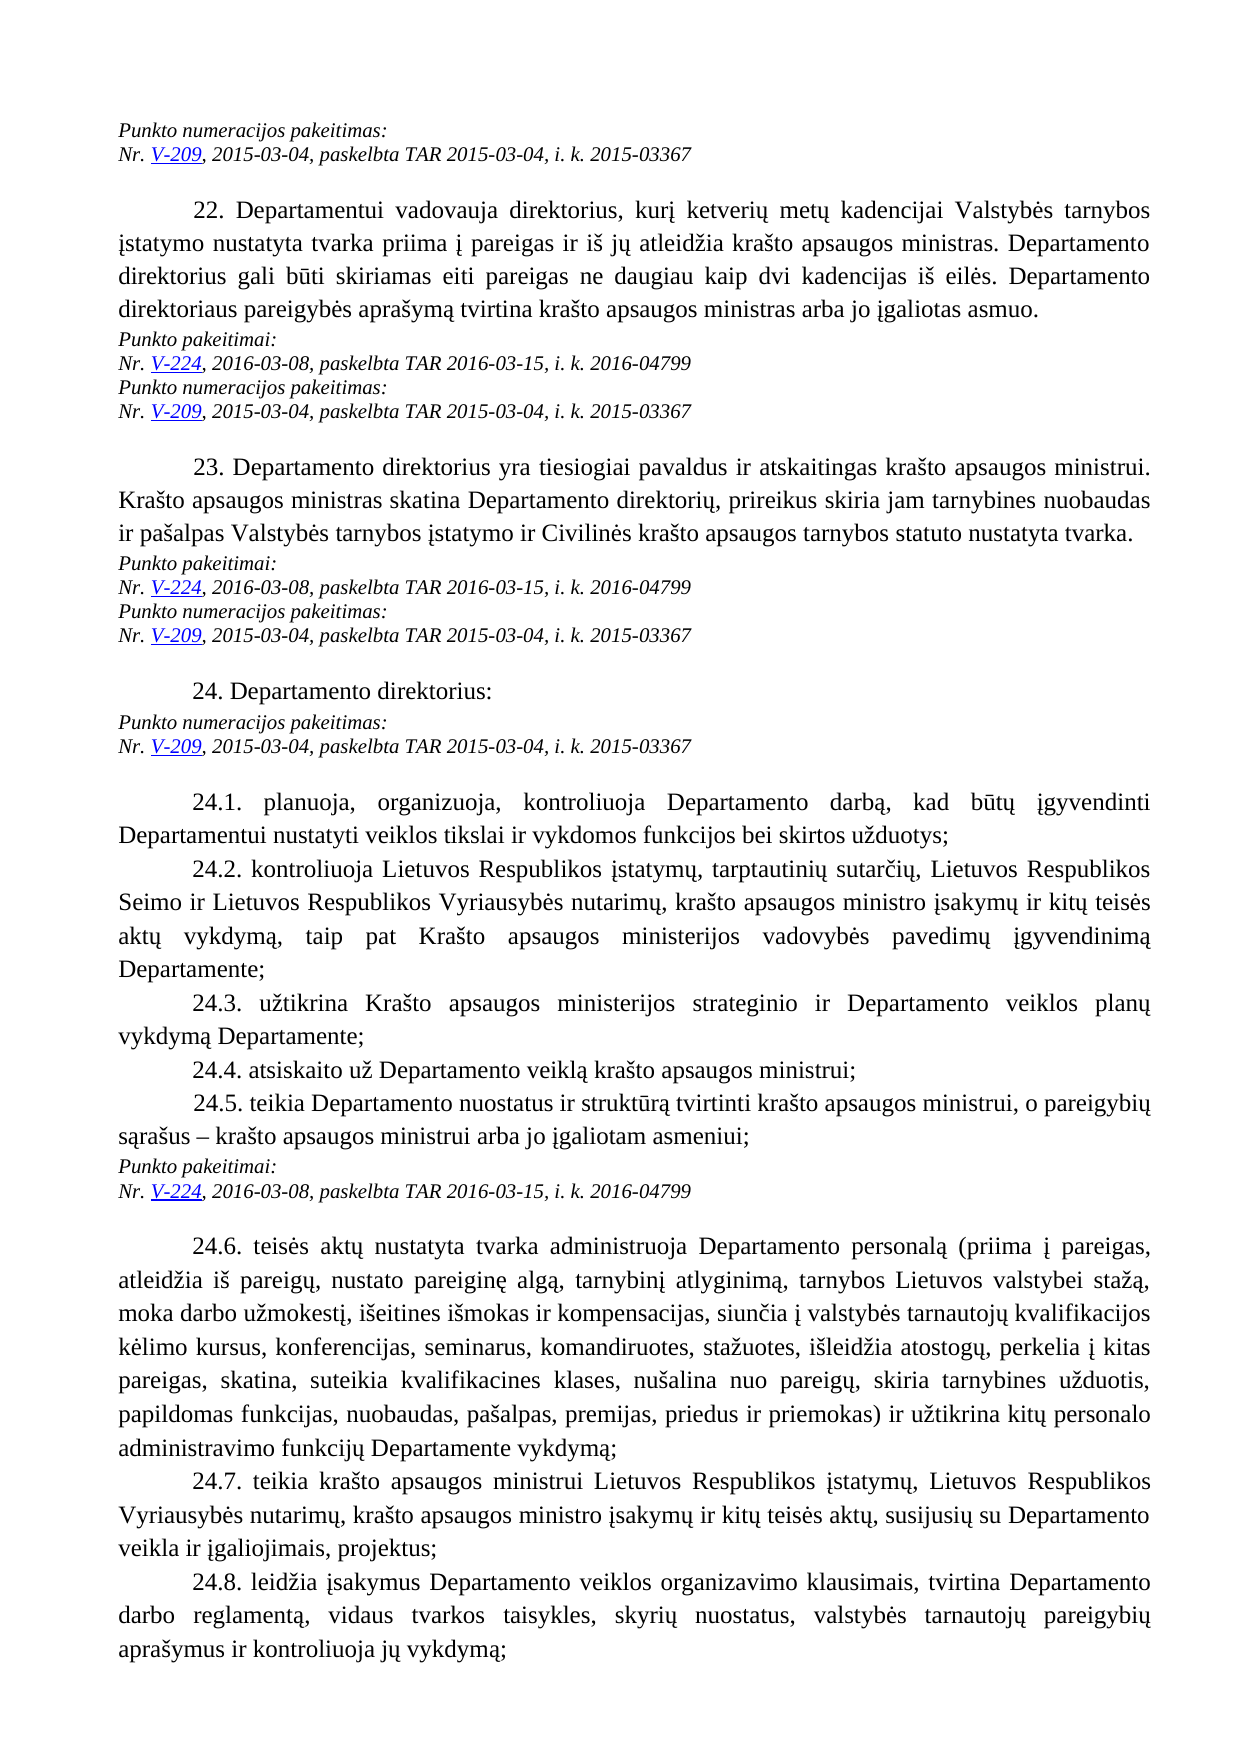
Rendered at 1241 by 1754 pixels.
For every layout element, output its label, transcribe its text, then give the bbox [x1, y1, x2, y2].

text Nr. V-209, 2015-03-04, paskelbta TAR 2015-03-04, i. k. 2015-03367 [118, 734, 1152, 758]
text Nr. V-224, 2016-03-08, paskelbta TAR 2016-03-15, i. k. 2016-04799 [118, 351, 1152, 375]
text 24.4. atsiskaito už Departamento veiklą krašto apsaugos ministrui; [118, 1055, 1152, 1084]
text 24.1. planuoja, organizuoja, kontroliuoja Departamento darbą, kad būtų įgyvendinti Departamentui nustatyti veiklos tikslai ir vykdomos funkcijos bei skirtos užduotys; [118, 787, 1152, 849]
text 24.3. užtikrina Krašto apsaugos ministerijos strateginio ir Departamento veiklos planų vykdymą Departamente; [118, 988, 1152, 1050]
text Nr. V-224, 2016-03-08, paskelbta TAR 2016-03-15, i. k. 2016-04799 [118, 575, 1152, 599]
text 24.2. kontroliuoja Lietuvos Respublikos įstatymų, tarptautinių sutarčių, Lietuvos Respublikos Seimo ir Lietuvos Respublikos Vyriausybės nutarimų, krašto apsaugos ministro įsakymų ir kitų teisės aktų vykdymą, taip pat Krašto apsaugos ministerijos vadovybės pavedimų įgyvendinimą Departamente; [118, 854, 1152, 983]
text Punkto pakeitimai: [118, 327, 1152, 351]
text Punkto numeracijos pakeitimas: [118, 710, 1152, 734]
text 24.6. teisės aktų nustatyta tvarka administruoja Departamento personalą (priima į pareigas, atleidžia iš pareigų, nustato pareiginę algą, tarnybinį atlyginimą, tarnybos Lietuvos valstybei stažą, moka darbo užmokestį, išeitines išmokas ir kompensacijas, siunčia į valstybės tarnautojų kvalifikacijos kėlimo kursus, konferencijas, seminarus, komandiruotes, stažuotes, išleidžia atostogų, perkelia į kitas pareigas, skatina, suteikia kvalifikacines klases, nušalina nuo pareigų, skiria tarnybines užduotis, papildomas funkcijas, nuobaudas, pašalpas, premijas, priedus ir priemokas) ir užtikrina kitų personalo administravimo funkcijų Departamente vykdymą; [118, 1231, 1152, 1461]
text Nr. V-209, 2015-03-04, paskelbta TAR 2015-03-04, i. k. 2015-03367 [118, 399, 1152, 423]
text Punkto numeracijos pakeitimas: [118, 375, 1152, 399]
text Nr. V-209, 2015-03-04, paskelbta TAR 2015-03-04, i. k. 2015-03367 [118, 142, 1152, 166]
text 22. Departamentui vadovauja direktorius, kurį ketverių metų kadencijai Valstybės tarnybos įstatymo nustatyta tvarka priima į pareigas ir iš jų atleidžia krašto apsaugos ministras. Departamento direktorius gali būti skiriamas eiti pareigas ne daugiau kaip dvi kadencijas iš eilės. Departamento direktoriaus pareigybės aprašymą tvirtina krašto apsaugos ministras arba jo įgaliotas asmuo. [118, 195, 1152, 323]
text Nr. V-224, 2016-03-08, paskelbta TAR 2016-03-15, i. k. 2016-04799 [118, 1178, 1152, 1203]
text 24. Departamento direktorius: [118, 676, 1152, 705]
text Nr. V-209, 2015-03-04, paskelbta TAR 2015-03-04, i. k. 2015-03367 [118, 623, 1152, 647]
text Punkto pakeitimai: [118, 1154, 1152, 1178]
text Punkto numeracijos pakeitimas: [118, 118, 1152, 142]
text 24.5. teikia Departamento nuostatus ir struktūrą tvirtinti krašto apsaugos ministrui, o pareigybių sąrašus – krašto apsaugos ministrui arba jo įgaliotam asmeniui; [118, 1088, 1152, 1150]
text 24.7. teikia krašto apsaugos ministrui Lietuvos Respublikos įstatymų, Lietuvos Respublikos Vyriausybės nutarimų, krašto apsaugos ministro įsakymų ir kitų teisės aktų, susijusių su Departamento veikla ir įgaliojimais, projektus; [118, 1466, 1152, 1562]
text 24.8. leidžia įsakymus Departamento veiklos organizavimo klausimais, tvirtina Departamento darbo reglamentą, vidaus tvarkos taisykles, skyrių nuostatus, valstybės tarnautojų pareigybių aprašymus ir kontroliuoja jų vykdymą; [118, 1567, 1152, 1663]
text 23. Departamento direktorius yra tiesiogiai pavaldus ir atskaitingas krašto apsaugos ministrui. Krašto apsaugos ministras skatina Departamento direktorių, prireikus skiria jam tarnybines nuobaudas ir pašalpas Valstybės tarnybos įstatymo ir Civilinės krašto apsaugos tarnybos statuto nustatyta tvarka. [118, 452, 1152, 547]
text Punkto numeracijos pakeitimas: [118, 599, 1152, 623]
text Punkto pakeitimai: [118, 551, 1152, 575]
